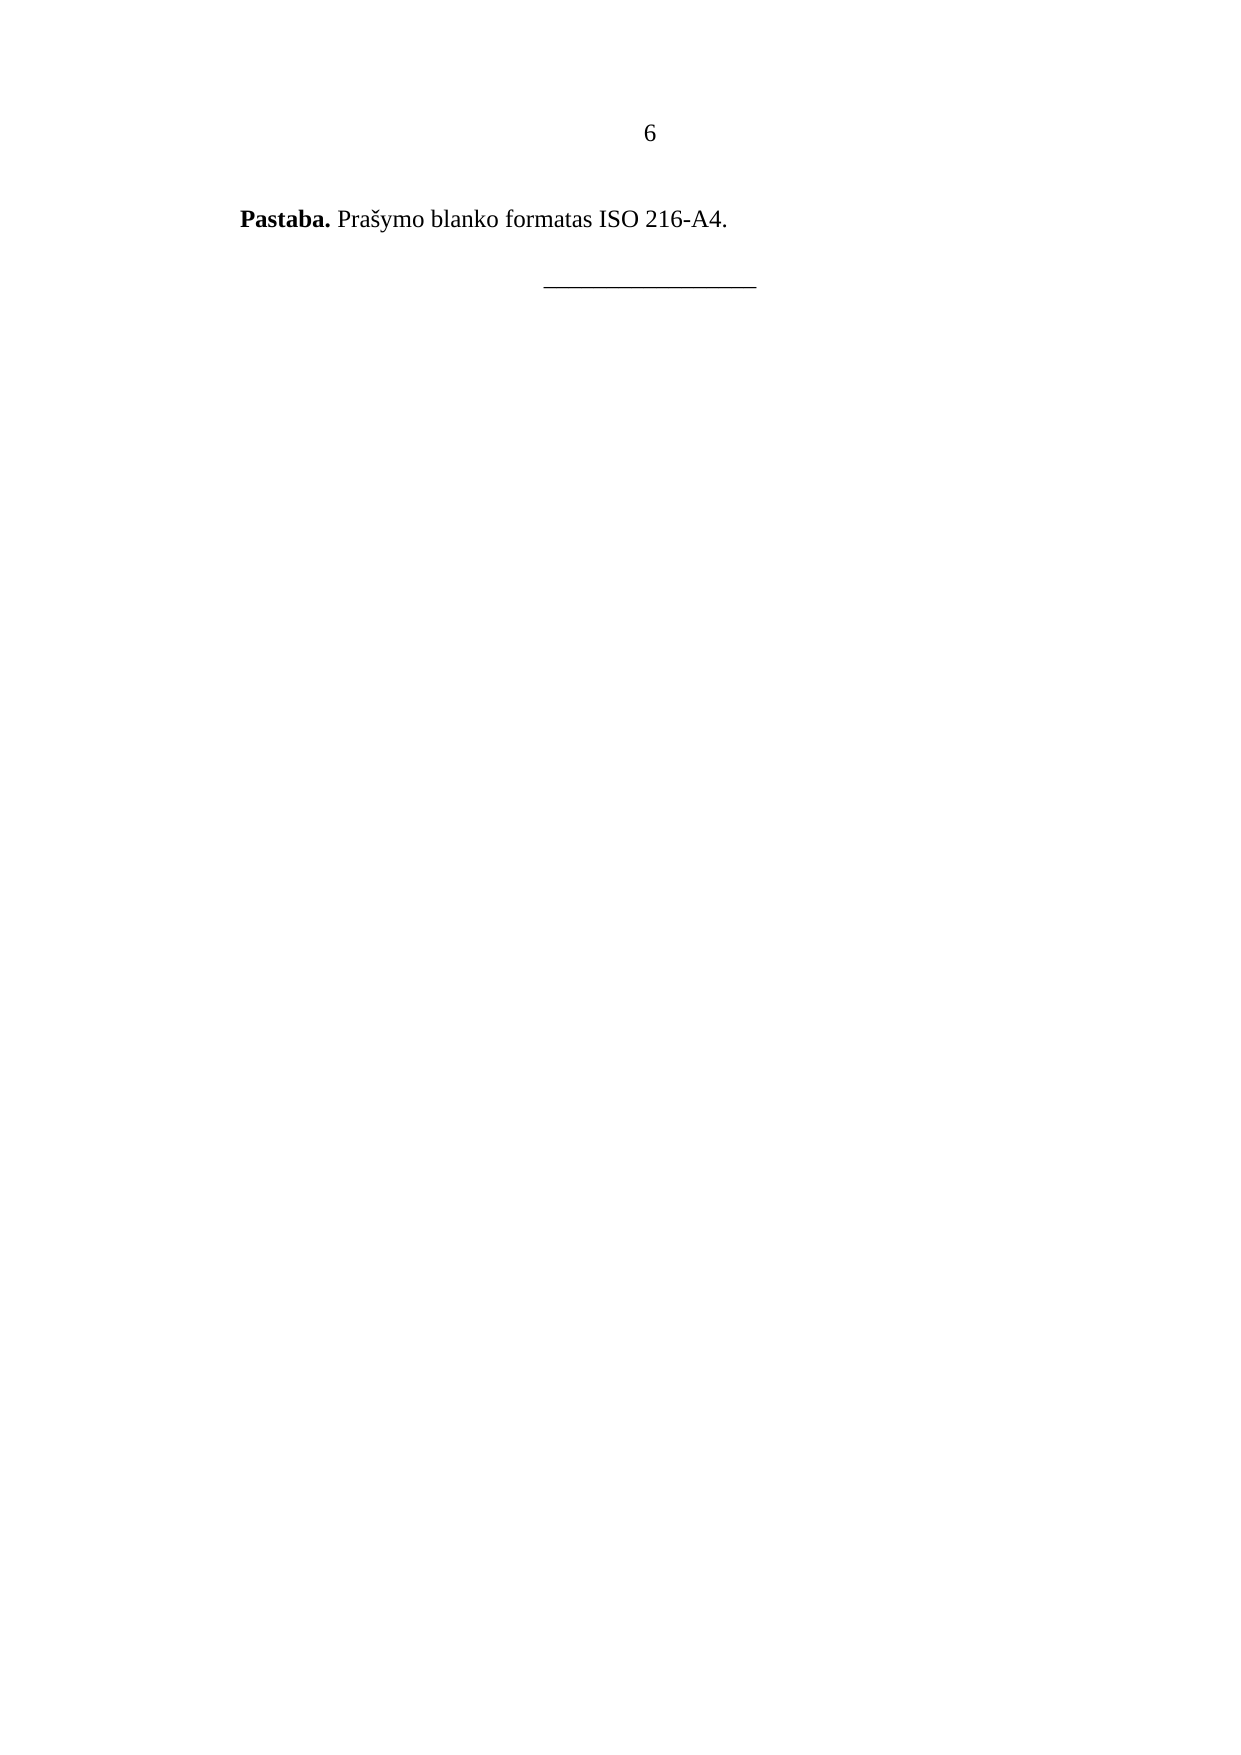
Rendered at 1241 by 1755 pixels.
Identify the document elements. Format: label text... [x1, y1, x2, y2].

text Pastaba. Prašymo blanko formatas ISO 216-A4. [177, 204, 1122, 233]
text _________________ [177, 262, 1122, 291]
